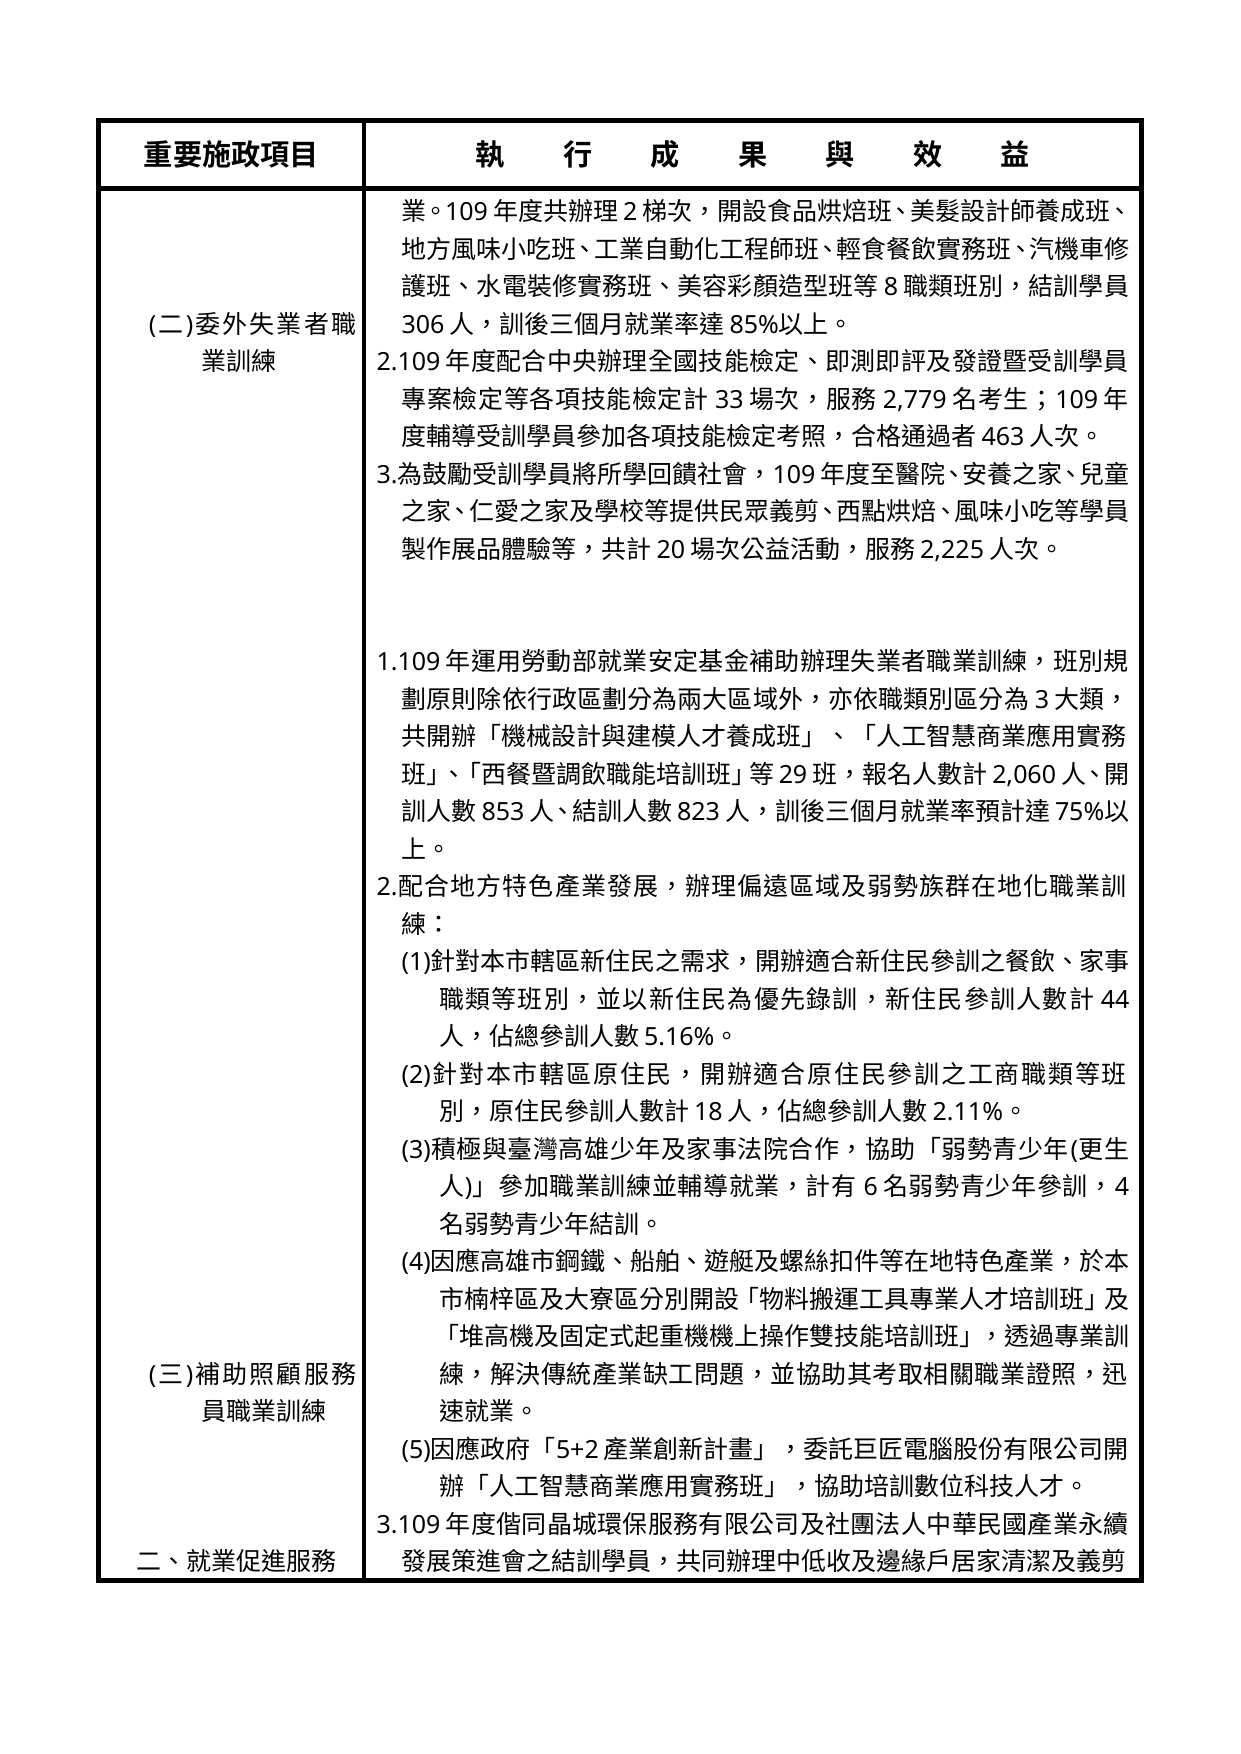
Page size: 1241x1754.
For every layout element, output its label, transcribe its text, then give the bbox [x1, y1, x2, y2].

table_header 重要施政項目 [101, 123, 362, 186]
table_cell (二)委外失業者職業訓練 (三)補助照顧服務員職業訓練 二、就業促進服務 [101, 191, 362, 1578]
table_header 執 行 成 果 與 效 益 [366, 123, 1139, 186]
table_cell 業。109年度共辦理2梯次，開設食品烘焙班、美髮設計師養成班、地方風味小吃班、工業自動化工程師班、輕食餐飲實務班、汽機車修護班、水電裝修實務班、美容彩顏造型班等8職類班別，結訓學員306人，訓後三個月就業率達85%以上。 2.109年度配合中央辦理全國技能檢定、即測即評及發證暨受訓學員專案檢定等各項技能檢定計33場次，服務2,779名考生；109年度輔導受訓學員參加各項技能檢定考照，合格通過者463人次。 3.為鼓勵受訓學員將所學回饋社會，109年度至醫院、安養之家、兒童之家、仁愛之家及學校等提供民眾義剪、西點烘焙、風味小吃等學員製作展品體驗等，共計20場次公益活動，服務2,225人次。 1.109年運用勞動部就業安定基金補助辦理失業者職業訓練，班別規劃原則除依行政區劃分為兩大區域外，亦依職類別區分為3大類，共開辦「機械設計與建模人才養成班」、「人工智慧商業應用實務班」、「西餐暨調飲職能培訓班」等29班，報名人數計2,060人、開訓人數853人、結訓人數823人，訓後三個月就業率預計達75%以上。 2.配合地方特色產業發展，辦理偏遠區域及弱勢族群在地化職業訓練： (1)針對本市轄區新住民之需求，開辦適合新住民參訓之餐飲、家事職類等班別，並以新住民為優先錄訓，新住民參訓人數計44人，佔總參訓人數5.16%。 (2)針對本市轄區原住民，開辦適合原住民參訓之工商職類等班別，原住民參訓人數計18人，佔總參訓人數2.11%。 (3)積極與臺灣高雄少年及家事法院合作，協助「弱勢青少年(更生人)」參加職業訓練並輔導就業，計有6名弱勢青少年參訓，4名弱勢青少年結訓。 (4)因應高雄市鋼鐵、船舶、遊艇及螺絲扣件等在地特色產業，於本市楠梓區及大寮區分別開設「物料搬運工具專業人才培訓班」及「堆高機及固定式起重機機上操作雙技能培訓班」，透過專業訓練，解決傳統產業缺工問題，並協助其考取相關職業證照，迅速就業。 (5)因應政府「5+2產業創新計畫」，委託巨匠電腦股份有限公司開辦「人工智慧商業應用實務班」，協助培訓數位科技人才。 3.109年度偕同晶城環保服務有限公司及社團法人中華民國產業永續發展策進會之結訓學員，共同辦理中低收及邊緣戶居家清潔及義剪 [366, 191, 1139, 1578]
